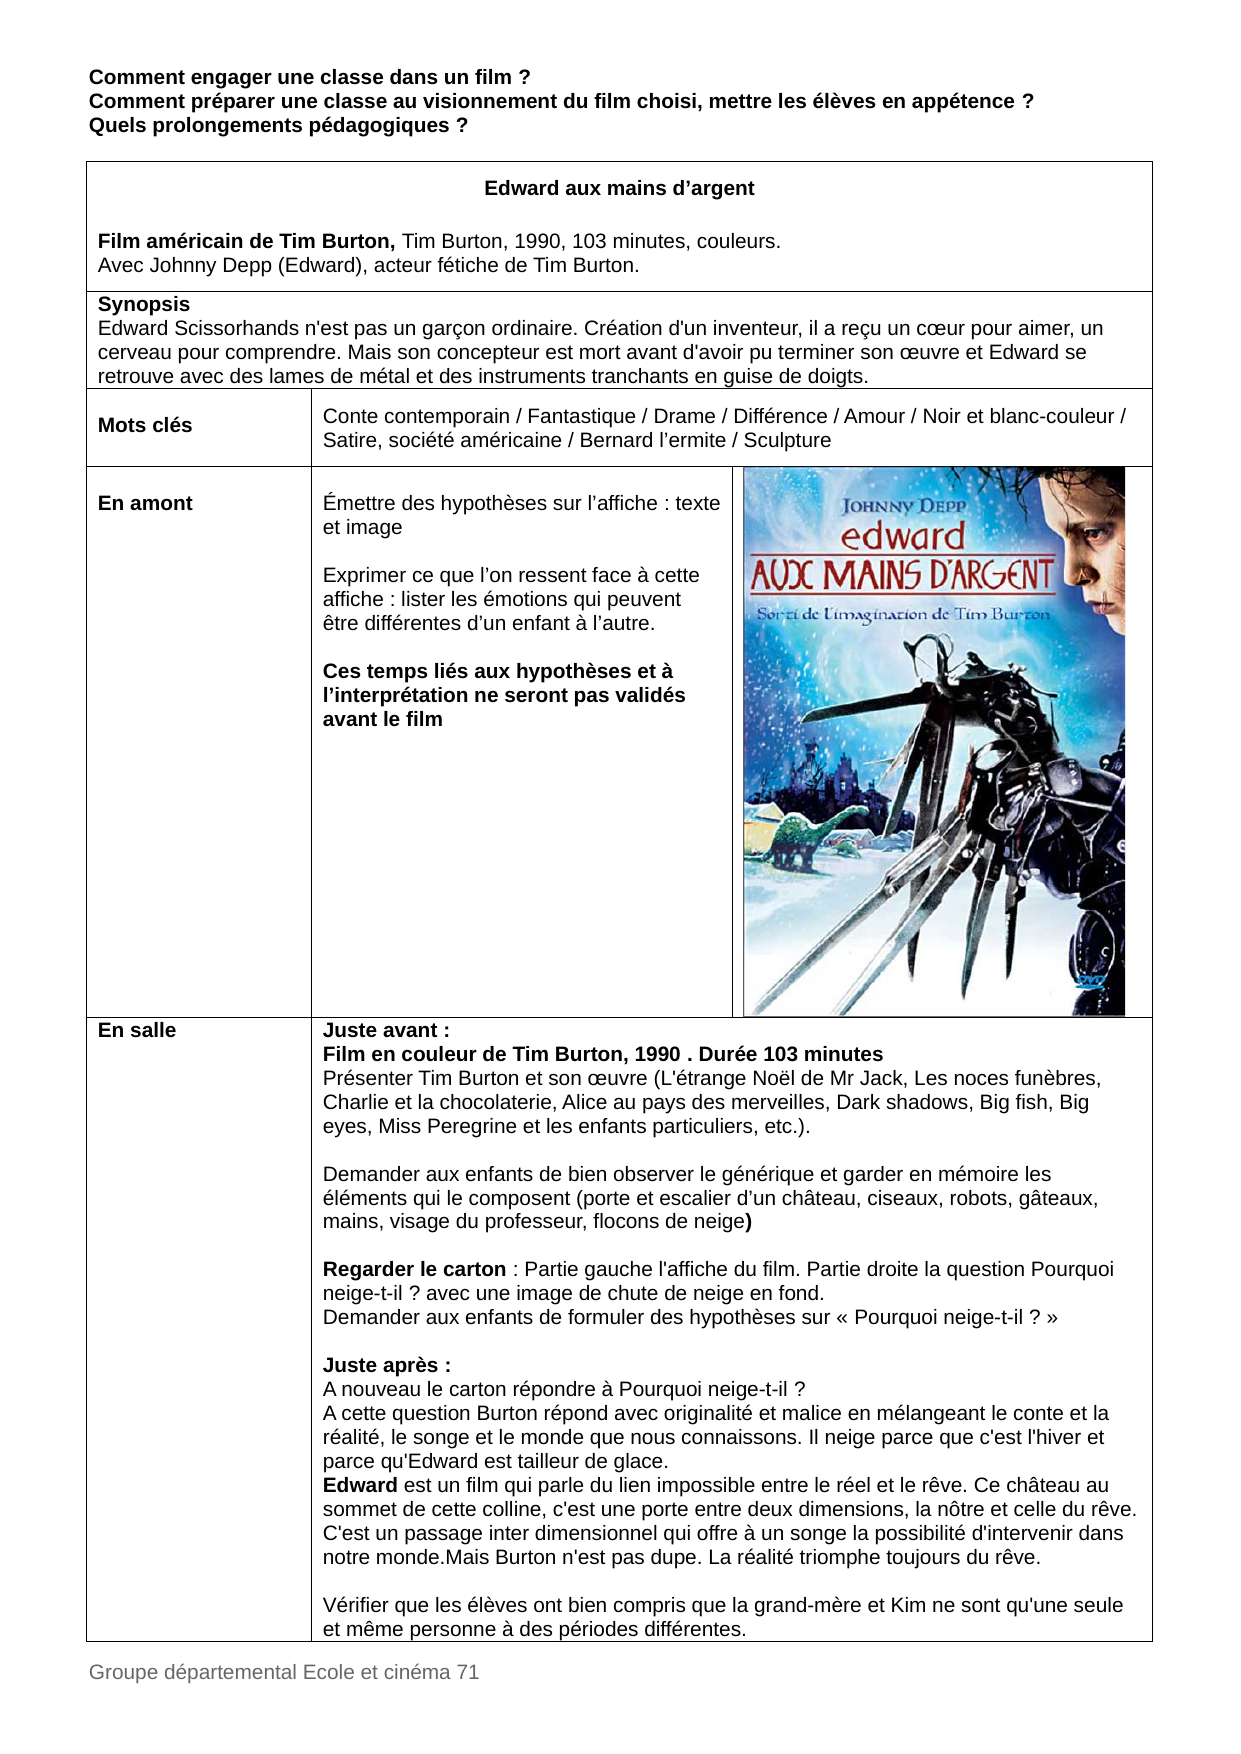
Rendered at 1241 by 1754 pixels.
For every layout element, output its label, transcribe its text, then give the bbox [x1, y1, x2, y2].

picture [743, 466, 1125, 1017]
table_cell Mots clés [87, 389, 311, 466]
text Comment préparer une classe au visionnement du film choisi, mettre les élèves en appétence ? [89, 89, 1152, 113]
text Quels prolongements pédagogiques ? [89, 113, 1152, 137]
table_cell Synopsis Edward Scissorhands n'est pas un garçon ordinaire. Création d'un inventeur, il a reçu un cœur pour aimer, un cerveau pour comprendre. Mais son concepteur est mort avant d'avoir pu terminer son œuvre et Edward se retrouve avec des lames de métal et des instruments tranchants en guise de doigts. [87, 292, 1152, 388]
table_cell En amont [87, 467, 311, 1017]
table_cell [733, 467, 743, 1017]
table_cell [1125, 467, 1152, 1017]
table_cell En salle [87, 1018, 311, 1641]
table_cell Juste avant : Film en couleur de Tim Burton, 1990 . Durée 103 minutes Présenter Tim Burton et son œuvre (L'étrange Noël de Mr Jack, Les noces funèbres, Charlie et la chocolaterie, Alice au pays des merveilles, Dark shadows, Big fish, Big eyes, Miss Peregrine et les enfants particuliers, etc.). Demander aux enfants de bien observer le générique et garder en mémoire les éléments qui le composent (porte et escalier d’un château, ciseaux, robots, gâteaux, mains, visage du professeur, flocons de neige) Regarder le carton : Partie gauche l'affiche du film. Partie droite la question Pourquoi neige-t-il ? avec une image de chute de neige en fond. Demander aux enfants de formuler des hypothèses sur « Pourquoi neige-t-il ? » Juste après : A nouveau le carton répondre à Pourquoi neige-t-il ? A cette question Burton répond avec originalité et malice en mélangeant le conte et la réalité, le songe et le monde que nous connaissons. Il neige parce que c'est l'hiver et parce qu'Edward est tailleur de glace. Edward est un film qui parle du lien impossible entre le réel et le rêve. Ce château au sommet de cette colline, c'est une porte entre deux dimensions, la nôtre et celle du rêve. C'est un passage inter dimensionnel qui offre à un songe la possibilité d'intervenir dans notre monde.Mais Burton n'est pas dupe. La réalité triomphe toujours du rêve. Vérifier que les élèves ont bien compris que la grand-mère et Kim ne sont qu'une seule et même personne à des périodes différentes. [312, 1018, 1152, 1641]
table_cell Conte contemporain / Fantastique / Drame / Différence / Amour / Noir et blanc-couleur / Satire, société américaine / Bernard l’ermite / Sculpture [312, 389, 1152, 466]
text Comment engager une classe dans un film ? [89, 65, 1152, 89]
table_header Edward aux mains d’argent Film américain de Tim Burton, Tim Burton, 1990, 103 minutes, couleurs. Avec Johnny Depp (Edward), acteur fétiche de Tim Burton. [87, 162, 1152, 291]
table_cell Émettre des hypothèses sur l’affiche : texte et image Exprimer ce que l’on ressent face à cette affiche : lister les émotions qui peuvent être différentes d’un enfant à l’autre. Ces temps liés aux hypothèses et à l’interprétation ne seront pas validés avant le film [312, 467, 732, 1017]
